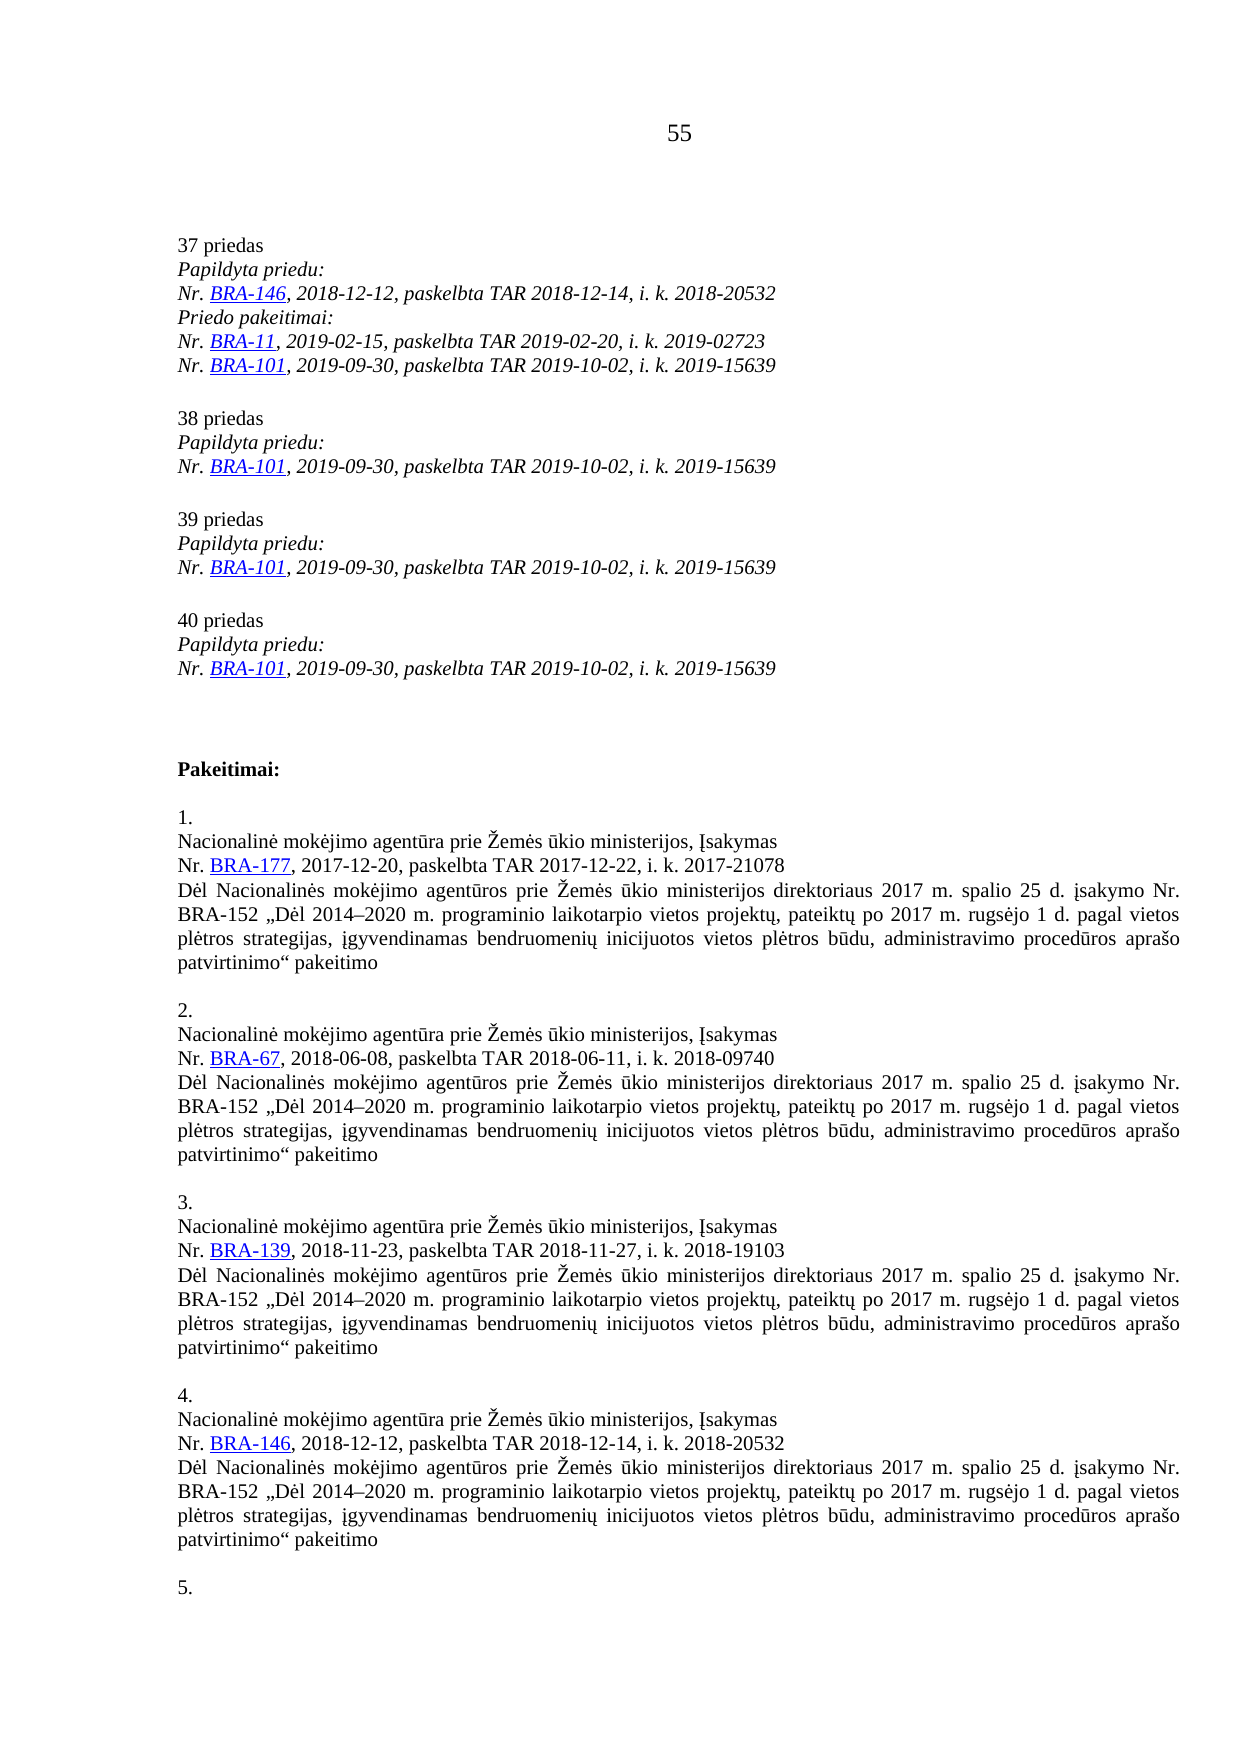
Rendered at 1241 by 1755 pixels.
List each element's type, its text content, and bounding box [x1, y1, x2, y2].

text 39 priedas [177, 507, 1181, 531]
text Papildyta priedu: [177, 430, 1181, 454]
text 1. [177, 805, 1181, 829]
text Nr. BRA-146, 2018-12-12, paskelbta TAR 2018-12-14, i. k. 2018-20532 [177, 281, 1181, 305]
text 4. [177, 1383, 1181, 1407]
text Dėl Nacionalinės mokėjimo agentūros prie Žemės ūkio ministerijos direktoriaus 2017 m. spalio 25 d. įsakymo Nr. BRA-152 „Dėl 2014–2020 m. programinio laikotarpio vietos projektų, pateiktų po 2017 m. rugsėjo 1 d. pagal vietos plėtros strategijas, įgyvendinamas bendruomenių inicijuotos vietos plėtros būdu, administravimo procedūros aprašo patvirtinimo“ pakeitimo [177, 877, 1181, 974]
text 2. [177, 998, 1181, 1022]
text Pakeitimai: [177, 757, 1181, 781]
text Priedo pakeitimai: [177, 305, 1181, 329]
text Dėl Nacionalinės mokėjimo agentūros prie Žemės ūkio ministerijos direktoriaus 2017 m. spalio 25 d. įsakymo Nr. BRA-152 „Dėl 2014–2020 m. programinio laikotarpio vietos projektų, pateiktų po 2017 m. rugsėjo 1 d. pagal vietos plėtros strategijas, įgyvendinamas bendruomenių inicijuotos vietos plėtros būdu, administravimo procedūros aprašo patvirtinimo“ pakeitimo [177, 1262, 1181, 1359]
text Dėl Nacionalinės mokėjimo agentūros prie Žemės ūkio ministerijos direktoriaus 2017 m. spalio 25 d. įsakymo Nr. BRA-152 „Dėl 2014–2020 m. programinio laikotarpio vietos projektų, pateiktų po 2017 m. rugsėjo 1 d. pagal vietos plėtros strategijas, įgyvendinamas bendruomenių inicijuotos vietos plėtros būdu, administravimo procedūros aprašo patvirtinimo“ pakeitimo [177, 1070, 1181, 1166]
text Papildyta priedu: [177, 531, 1181, 555]
text 38 priedas [177, 406, 1181, 430]
text 5. [177, 1575, 1181, 1599]
text Dėl Nacionalinės mokėjimo agentūros prie Žemės ūkio ministerijos direktoriaus 2017 m. spalio 25 d. įsakymo Nr. BRA-152 „Dėl 2014–2020 m. programinio laikotarpio vietos projektų, pateiktų po 2017 m. rugsėjo 1 d. pagal vietos plėtros strategijas, įgyvendinamas bendruomenių inicijuotos vietos plėtros būdu, administravimo procedūros aprašo patvirtinimo“ pakeitimo [177, 1455, 1181, 1551]
text Nr. BRA-146, 2018-12-12, paskelbta TAR 2018-12-14, i. k. 2018-20532 [177, 1431, 1181, 1455]
text Nacionalinė mokėjimo agentūra prie Žemės ūkio ministerijos, Įsakymas [177, 829, 1181, 853]
text Nr. BRA-101, 2019-09-30, paskelbta TAR 2019-10-02, i. k. 2019-15639 [177, 656, 1181, 680]
text 3. [177, 1190, 1181, 1214]
text Nr. BRA-101, 2019-09-30, paskelbta TAR 2019-10-02, i. k. 2019-15639 [177, 454, 1181, 478]
text 40 priedas [177, 608, 1181, 632]
text Papildyta priedu: [177, 257, 1181, 281]
text Nacionalinė mokėjimo agentūra prie Žemės ūkio ministerijos, Įsakymas [177, 1407, 1181, 1431]
text Nr. BRA-11, 2019-02-15, paskelbta TAR 2019-02-20, i. k. 2019-02723 [177, 329, 1181, 353]
text Nr. BRA-177, 2017-12-20, paskelbta TAR 2017-12-22, i. k. 2017-21078 [177, 853, 1181, 877]
text Nr. BRA-101, 2019-09-30, paskelbta TAR 2019-10-02, i. k. 2019-15639 [177, 353, 1181, 377]
text Nacionalinė mokėjimo agentūra prie Žemės ūkio ministerijos, Įsakymas [177, 1022, 1181, 1046]
text Papildyta priedu: [177, 632, 1181, 656]
text Nr. BRA-101, 2019-09-30, paskelbta TAR 2019-10-02, i. k. 2019-15639 [177, 555, 1181, 579]
text Nr. BRA-139, 2018-11-23, paskelbta TAR 2018-11-27, i. k. 2018-19103 [177, 1238, 1181, 1262]
text Nacionalinė mokėjimo agentūra prie Žemės ūkio ministerijos, Įsakymas [177, 1214, 1181, 1238]
text 37 priedas [177, 233, 1181, 257]
text Nr. BRA-67, 2018-06-08, paskelbta TAR 2018-06-11, i. k. 2018-09740 [177, 1046, 1181, 1070]
